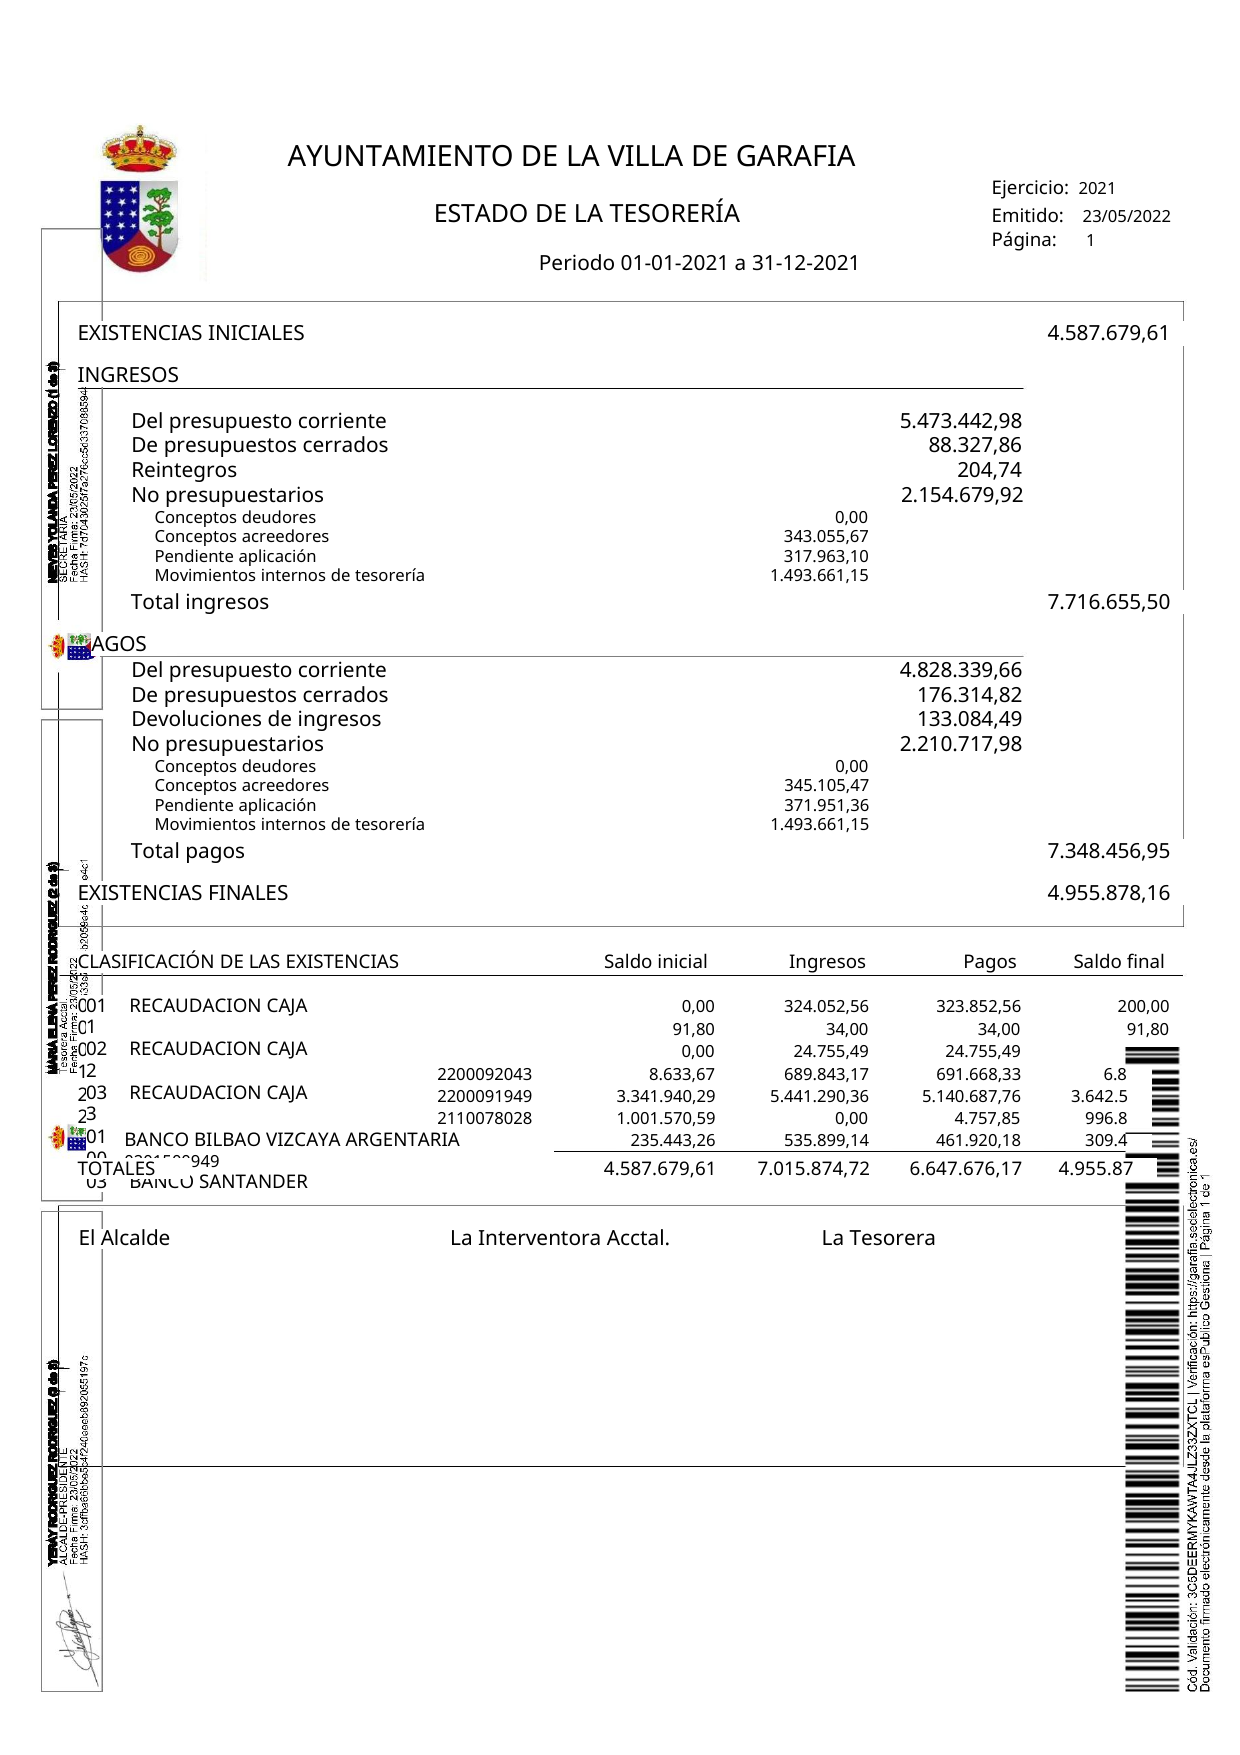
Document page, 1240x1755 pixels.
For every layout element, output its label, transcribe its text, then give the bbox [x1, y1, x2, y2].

text No presupuestarios [131, 732, 418, 756]
text 324.052,56 [784, 1000, 892, 1016]
text 176.314,82 [917, 683, 1046, 707]
text 5.473.442,98 [899, 409, 1046, 433]
text 461.920,18 [936, 1134, 1044, 1150]
text 5.441.290,36 [770, 1089, 892, 1105]
text 689.843,17 [784, 1067, 892, 1083]
text 03 RECAUDACION CAJA 3 [86, 1082, 318, 1125]
text 323.852,56 [936, 1000, 1044, 1016]
text 200,00 [1117, 1000, 1193, 1016]
text 4.587.679,61 [1047, 321, 1194, 346]
text 2 [77, 1107, 86, 1128]
text No presupuestarios [131, 483, 351, 507]
text Total ingresos [131, 590, 298, 614]
text 0 [77, 1039, 86, 1061]
text Saldo inicial [604, 951, 739, 973]
text 0,00 [682, 1000, 739, 1016]
text Devoluciones de ingresos [131, 708, 418, 732]
text 4.757,85 [954, 1112, 1044, 1128]
text 6.8 [1103, 1067, 1152, 1083]
text Total pagos [131, 839, 273, 863]
text 4.587.679,61 [604, 1158, 739, 1179]
text 7.015.874,72 [757, 1158, 892, 1179]
text Ejercicio: 2021 [991, 177, 1148, 199]
text Del presupuesto corriente [131, 658, 418, 682]
text 91,80 [1127, 1022, 1193, 1038]
text 34,00 [826, 1022, 892, 1038]
text 4.955.878,16 [1047, 881, 1194, 905]
text 371.951,36 [784, 799, 893, 814]
text La Interventora Acctal. [450, 1229, 683, 1249]
text 3.341.940,29 [616, 1089, 739, 1105]
text 2.210.717,98 [899, 732, 1046, 756]
text ESTADO DE LA TESORERÍA [433, 199, 796, 228]
text 24.755,49 [945, 1045, 1044, 1061]
text 3.642.5 [1071, 1089, 1152, 1105]
text Conceptos acreedores [154, 779, 431, 795]
text Pendiente aplicación [154, 799, 431, 814]
text 34,00 [978, 1022, 1044, 1038]
text 535.899,14 [784, 1134, 892, 1150]
text 00 LA CAIXA BANK [86, 1148, 124, 1158]
text 01 RECAUDACION CAJA 1 [86, 995, 318, 1038]
text 5.140.687,76 [922, 1089, 1044, 1105]
text Ingresos [789, 951, 892, 973]
text Periodo 01-01-2021 a 31-12-2021 [539, 251, 882, 276]
text EXISTENCIAS INICIALES [77, 321, 348, 346]
text Reintegros [131, 458, 418, 483]
text 7.716.655,50 [1047, 590, 1194, 614]
text Conceptos acreedores [154, 530, 431, 546]
text 309.4 [1085, 1134, 1152, 1150]
text Movimientos internos de tesorería [154, 818, 431, 834]
text 4.955.87 [1058, 1158, 1157, 1179]
text TOTALES [77, 1158, 190, 1179]
text Movimientos internos de tesorería [154, 569, 431, 585]
text 24.755,49 [793, 1045, 892, 1061]
text 1.001.570,59 [616, 1112, 739, 1128]
text 345.105,47 [784, 779, 893, 795]
text El Alcalde [78, 1229, 195, 1249]
text BANCO BILBAO VIZCAYA ARGENTARIA 0201500949 [124, 1129, 554, 1172]
text 996.8 [1085, 1112, 1152, 1128]
text EXISTENCIAS FINALES [77, 881, 334, 905]
text 4.828.339,66 [899, 658, 1046, 682]
text 0,00 [681, 1045, 739, 1061]
text 1.493.661,15 [770, 569, 892, 584]
text 691.668,33 [936, 1067, 1044, 1083]
text 2 [77, 1084, 86, 1106]
text 8.633,67 [649, 1067, 739, 1083]
text 01 LA CAIXA BANK [86, 1126, 318, 1148]
text 2200092043 [437, 1067, 554, 1083]
text Emitido: 23/05/2022 [991, 205, 1194, 227]
text 204,74 [957, 458, 1046, 483]
text 02 RECAUDACION CAJA 2 [86, 1039, 318, 1082]
text 88.327,86 [928, 434, 1046, 458]
text INGRESOS [77, 363, 348, 387]
text 91,80 [672, 1022, 739, 1038]
text 0,00 [835, 511, 892, 527]
text 2200091949 [437, 1089, 554, 1105]
text Saldo final [1073, 951, 1193, 973]
text La Tesorera [821, 1229, 959, 1249]
text Pagos [963, 951, 1044, 973]
text AGOS [91, 632, 177, 656]
text 0,00 [835, 760, 893, 776]
text 1 [77, 1062, 86, 1083]
text De presupuestos cerrados [131, 434, 418, 458]
text Conceptos deudores [154, 511, 351, 527]
text Pendiente aplicación [154, 549, 431, 565]
text Del presupuesto corriente [131, 409, 418, 433]
text Conceptos deudores [154, 760, 418, 776]
text AYUNTAMIENTO DE LA VILLA DE GARAFIA [287, 150, 942, 171]
text 2.154.679,92 [901, 483, 1047, 507]
text 03 BANCO SANTANDER [86, 1172, 318, 1192]
text 1.493.661,15 [770, 818, 893, 834]
text 0 [77, 1017, 86, 1039]
text De presupuestos cerrados [131, 683, 418, 707]
text CLASIFICACIÓN DE LAS EXISTENCIAS [77, 951, 452, 973]
text 133.084,49 [917, 708, 1046, 732]
text 7.348.456,95 [1047, 839, 1194, 863]
text 317.963,10 [784, 549, 892, 565]
text Página: [991, 229, 1084, 251]
text 0 [77, 995, 86, 1016]
text 1 [1086, 234, 1120, 250]
text 0,00 [835, 1112, 892, 1128]
text 235.443,26 [630, 1134, 739, 1150]
text 343.055,67 [784, 530, 892, 546]
text 6.647.676,17 [909, 1158, 1044, 1179]
text 2110078028 [437, 1112, 554, 1128]
